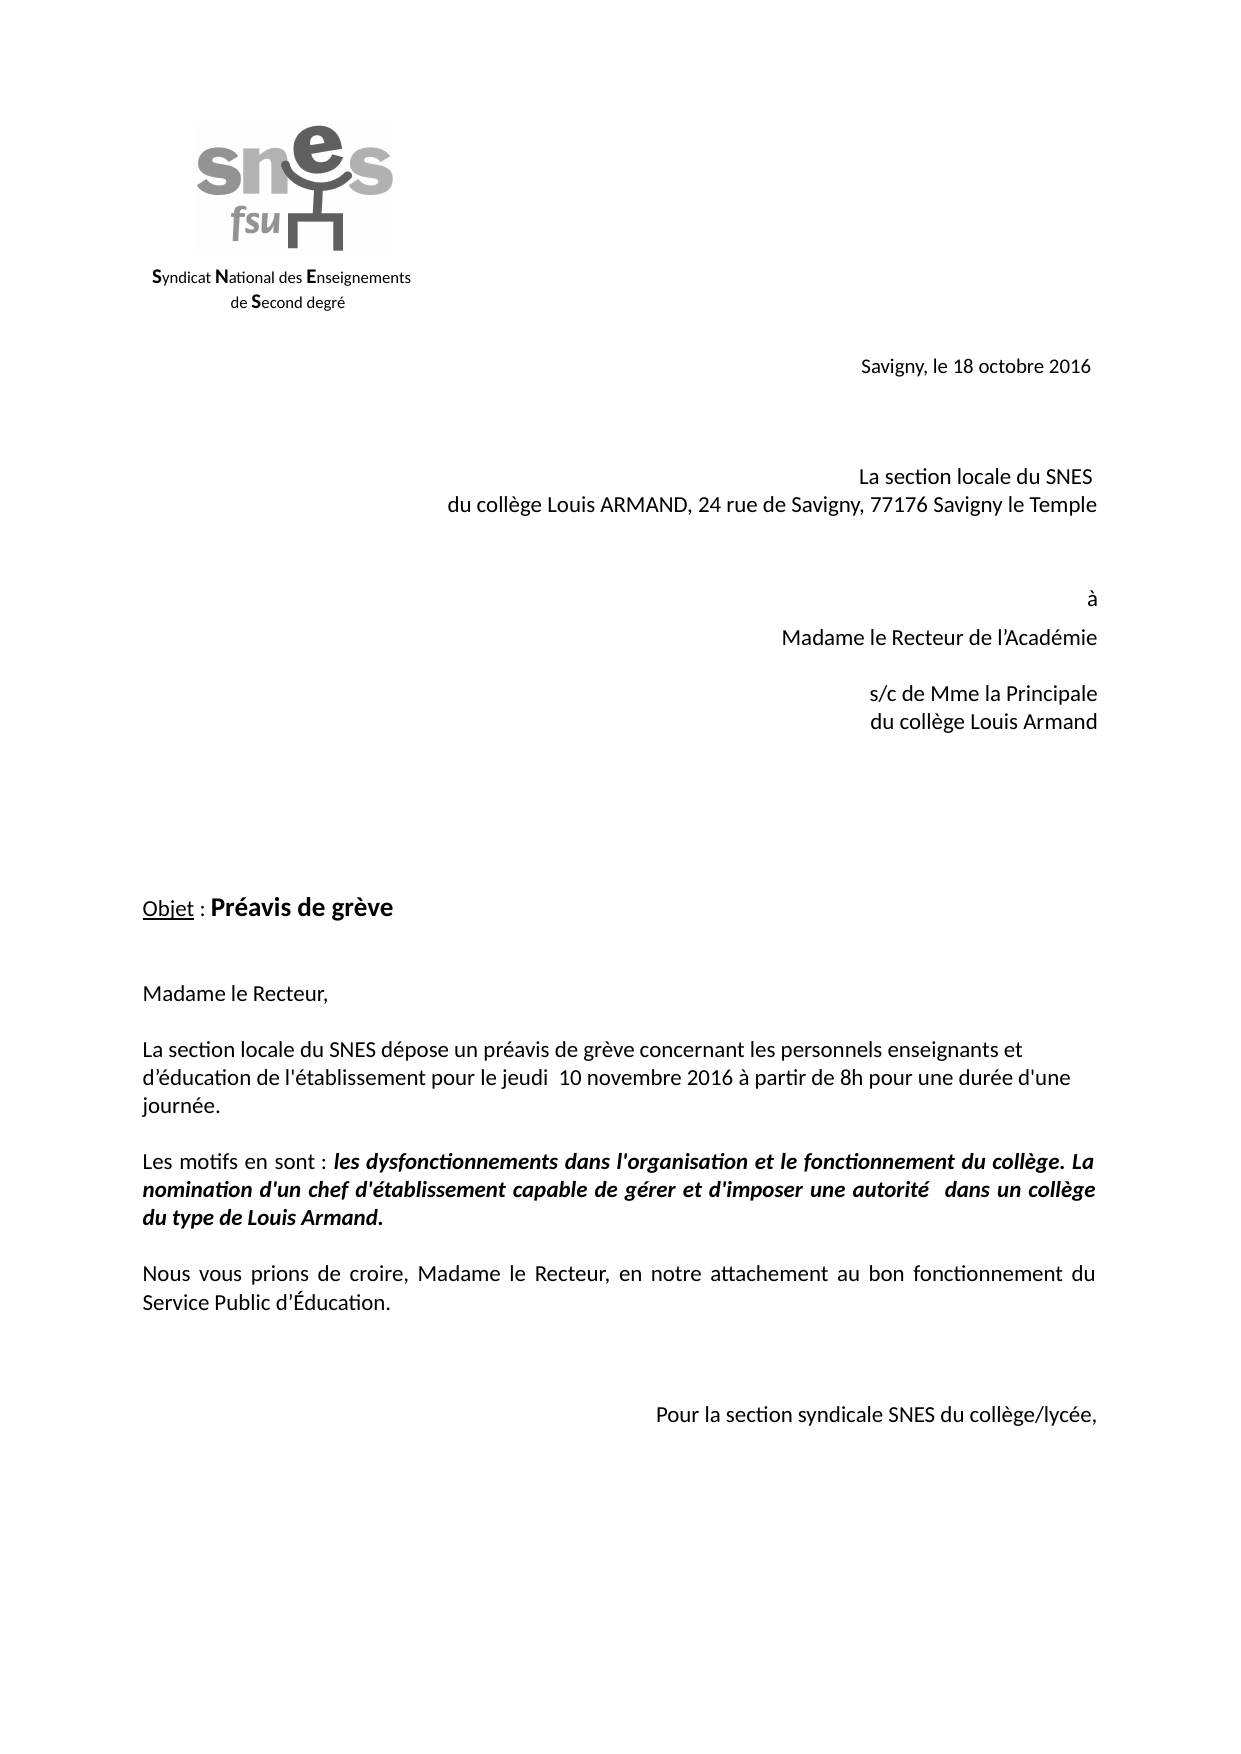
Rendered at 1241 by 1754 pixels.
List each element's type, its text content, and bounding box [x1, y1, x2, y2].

text Nous vous prions de croire, Madame le Recteur, en notre attachement au bon fonctionnement du Service Public d’Éducation. [142, 1259, 1098, 1316]
table_header Syndicat National des Enseignements de Second degré [143, 114, 536, 326]
text Objet : Préavis de grève [142, 890, 1098, 923]
table_header [536, 114, 1099, 326]
text à [142, 584, 1098, 613]
text s/c de Mme la Principale [142, 679, 1098, 707]
text Pour la section syndicale SNES du collège/lycée, [142, 1400, 1098, 1428]
text Madame le Recteur de l’Académie [142, 623, 1098, 651]
text La section locale du SNES [142, 462, 1098, 490]
text du collège Louis ARMAND, 24 rue de Savigny, 77176 Savigny le Temple [142, 490, 1098, 518]
text du collège Louis Armand [142, 707, 1098, 735]
text Savigny, le 18 octobre 2016 [142, 353, 1091, 378]
text La section locale du SNES dépose un préavis de grève concernant les personnels enseignants et d’éducation de l'établissement pour le jeudi 10 novembre 2016 à partir de 8h pour une durée d'une journée. [142, 1035, 1098, 1147]
text Madame le Recteur, [142, 979, 1098, 1007]
text Les motifs en sont : les dysfonctionnements dans l'organisation et le fonctionnement du collège. La nomination d'un chef d'établissement capable de gérer et d'imposer une autorité dans un collège du type de Louis Armand. [142, 1147, 1098, 1232]
